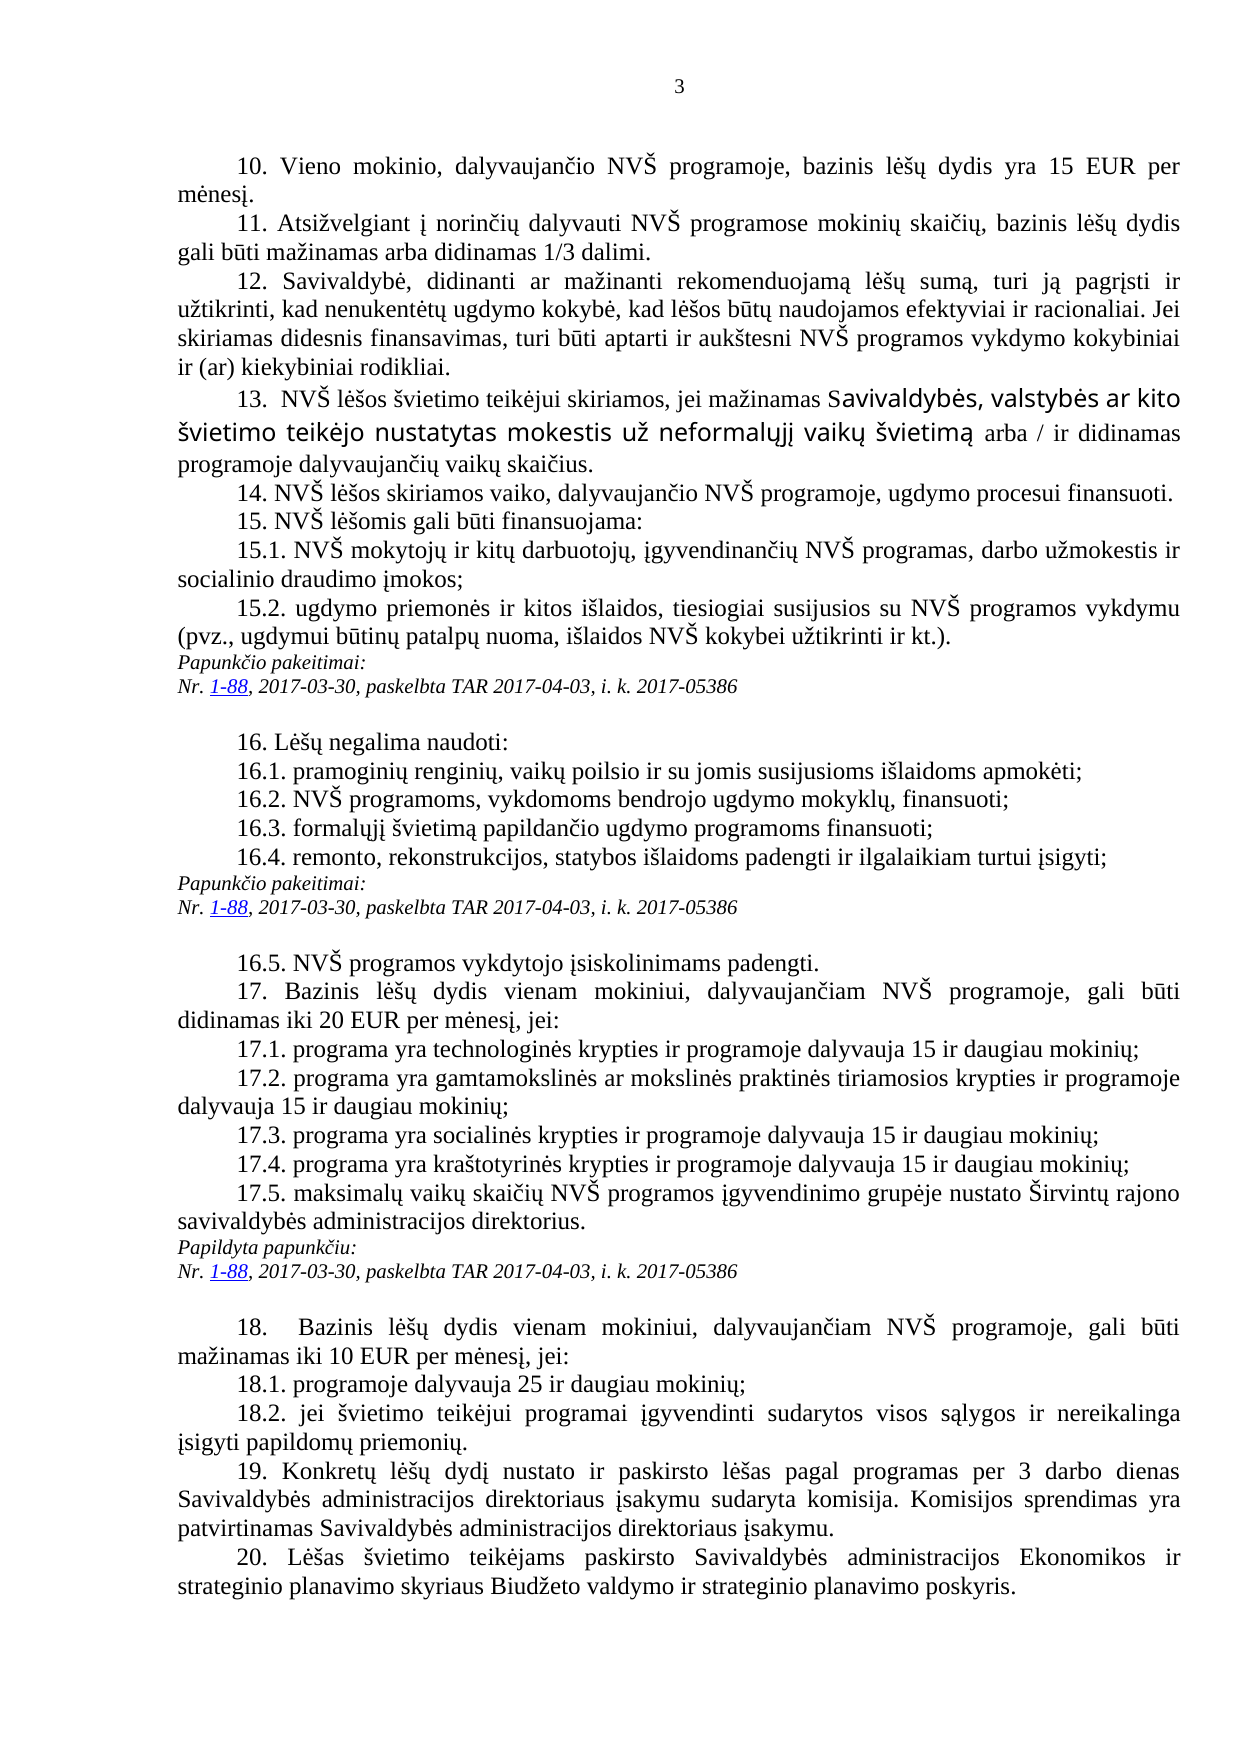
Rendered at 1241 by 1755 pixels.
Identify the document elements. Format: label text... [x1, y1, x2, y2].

text Papildyta papunkčiu: [177, 1235, 1181, 1259]
text 11. Atsižvelgiant į norinčių dalyvauti NVŠ programose mokinių skaičių, bazinis lėšų dydis gali būti mažinamas arba didinamas 1/3 dalimi. [177, 208, 1181, 266]
text Papunkčio pakeitimai: [177, 650, 1181, 674]
text Nr. 1-88, 2017-03-30, paskelbta TAR 2017-04-03, i. k. 2017-05386 [177, 674, 1181, 698]
text 10. Vieno mokinio, dalyvaujančio NVŠ programoje, bazinis lėšų dydis yra 15 EUR per mėnesį. [177, 151, 1181, 208]
text 15.1. NVŠ mokytojų ir kitų darbuotojų, įgyvendinančių NVŠ programas, darbo užmokestis ir socialinio draudimo įmokos; [177, 535, 1181, 593]
text 17.4. programa yra kraštotyrinės krypties ir programoje dalyvauja 15 ir daugiau mokinių; [177, 1149, 1181, 1178]
text 17.3. programa yra socialinės krypties ir programoje dalyvauja 15 ir daugiau mokinių; [177, 1120, 1181, 1149]
text 18.2. jei švietimo teikėjui programai įgyvendinti sudarytos visos sąlygos ir nereikalinga įsigyti papildomų priemonių. [177, 1398, 1181, 1456]
text Nr. 1-88, 2017-03-30, paskelbta TAR 2017-04-03, i. k. 2017-05386 [177, 895, 1181, 919]
text Papunkčio pakeitimai: [177, 871, 1181, 895]
text 16. Lėšų negalima naudoti: [177, 727, 1181, 756]
text Nr. 1-88, 2017-03-30, paskelbta TAR 2017-04-03, i. k. 2017-05386 [177, 1259, 1181, 1283]
text 16.2. NVŠ programoms, vykdomoms bendrojo ugdymo mokyklų, finansuoti; [177, 784, 1181, 813]
text 17.2. programa yra gamtamokslinės ar mokslinės praktinės tiriamosios krypties ir programoje dalyvauja 15 ir daugiau mokinių; [177, 1063, 1181, 1120]
text 18. Bazinis lėšų dydis vienam mokiniui, dalyvaujančiam NVŠ programoje, gali būti mažinamas iki 10 EUR per mėnesį, jei: [177, 1312, 1181, 1369]
text 17. Bazinis lėšų dydis vienam mokiniui, dalyvaujančiam NVŠ programoje, gali būti didinamas iki 20 EUR per mėnesį, jei: [177, 976, 1181, 1034]
text 15. NVŠ lėšomis gali būti finansuojama: [177, 506, 1181, 535]
text 17.1. programa yra technologinės krypties ir programoje dalyvauja 15 ir daugiau mokinių; [177, 1034, 1181, 1063]
text 13. NVŠ lėšos švietimo teikėjui skiriamos, jei mažinamas Savivaldybės, valstybės ar kito švietimo teikėjo nustatytas mokestis už neformalųjį vaikų švietimą arba / ir didinamas programoje dalyvaujančių vaikų skaičius. [177, 381, 1181, 478]
text 19. Konkretų lėšų dydį nustato ir paskirsto lėšas pagal programas per 3 darbo dienas Savivaldybės administracijos direktoriaus įsakymu sudaryta komisija. Komisijos sprendimas yra patvirtinamas Savivaldybės administracijos direktoriaus įsakymu. [177, 1456, 1181, 1542]
text 15.2. ugdymo priemonės ir kitos išlaidos, tiesiogiai susijusios su NVŠ programos vykdymu (pvz., ugdymui būtinų patalpų nuoma, išlaidos NVŠ kokybei užtikrinti ir kt.). [177, 593, 1181, 650]
text 17.5. maksimalų vaikų skaičių NVŠ programos įgyvendinimo grupėje nustato Širvintų rajono savivaldybės administracijos direktorius. [177, 1178, 1181, 1235]
text 18.1. programoje dalyvauja 25 ir daugiau mokinių; [177, 1369, 1181, 1398]
text 16.5. NVŠ programos vykdytojo įsiskolinimams padengti. [177, 948, 1181, 976]
text 16.3. formalųjį švietimą papildančio ugdymo programoms finansuoti; [177, 813, 1181, 842]
text 12. Savivaldybė, didinanti ar mažinanti rekomenduojamą lėšų sumą, turi ją pagrįsti ir užtikrinti, kad nenukentėtų ugdymo kokybė, kad lėšos būtų naudojamos efektyviai ir racionaliai. Jei skiriamas didesnis finansavimas, turi būti aptarti ir aukštesni NVŠ programos vykdymo kokybiniai ir (ar) kiekybiniai rodikliai. [177, 266, 1181, 381]
text 16.4. remonto, rekonstrukcijos, statybos išlaidoms padengti ir ilgalaikiam turtui įsigyti; [177, 842, 1181, 871]
text 16.1. pramoginių renginių, vaikų poilsio ir su jomis susijusioms išlaidoms apmokėti; [177, 756, 1181, 784]
text 14. NVŠ lėšos skiriamos vaiko, dalyvaujančio NVŠ programoje, ugdymo procesui finansuoti. [177, 478, 1181, 506]
text 20. Lėšas švietimo teikėjams paskirsto Savivaldybės administracijos Ekonomikos ir strateginio planavimo skyriaus Biudžeto valdymo ir strateginio planavimo poskyris. [177, 1542, 1181, 1599]
